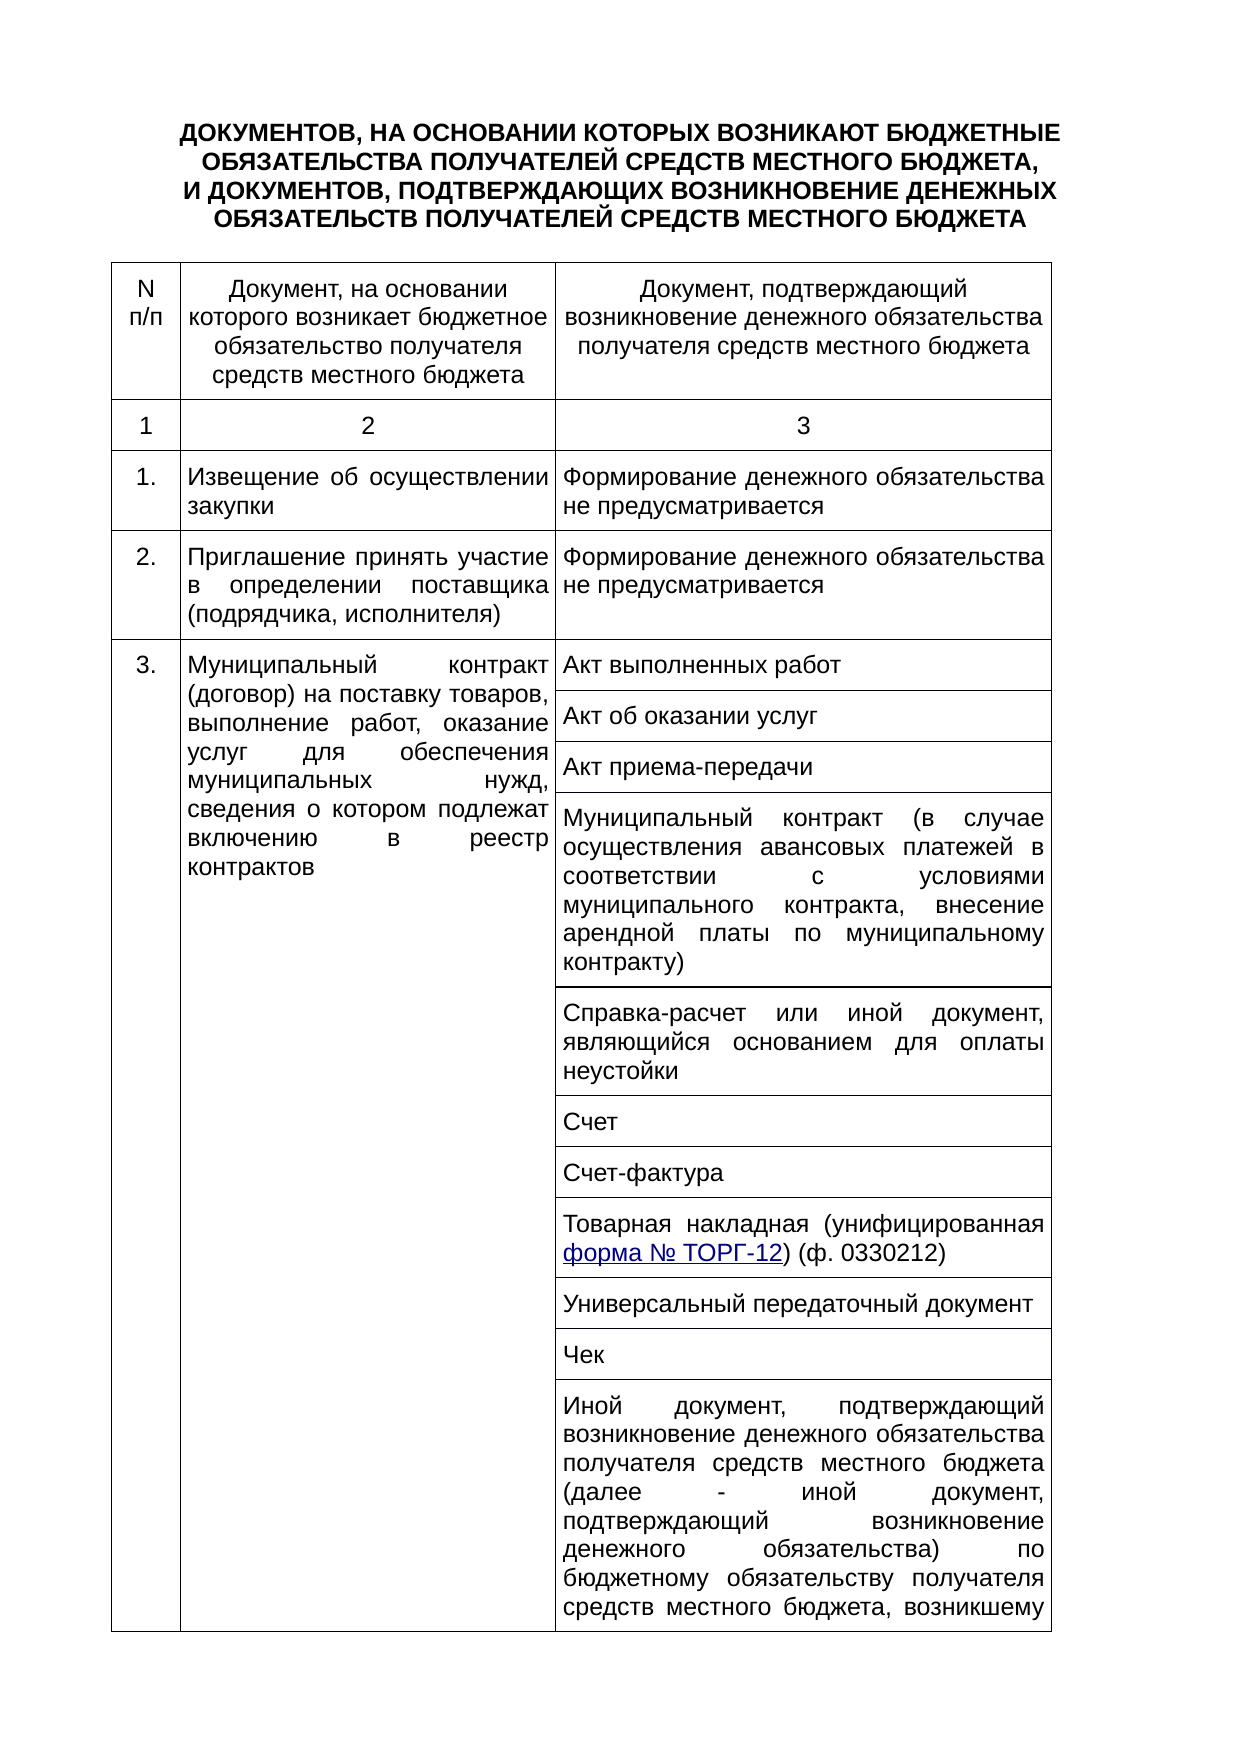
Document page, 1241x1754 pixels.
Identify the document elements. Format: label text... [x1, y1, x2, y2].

table_cell Универсальный передаточный документ [556, 1278, 1051, 1328]
table_cell Иной документ, подтверждающий возникновение денежного обязательства получателя средств местного бюджета (далее - иной документ, подтверждающий возникновение денежного обязательства) по бюджетному обязательству получателя средств местного бюджета, возникшему [556, 1380, 1051, 1631]
table_header N п/п [112, 263, 180, 399]
table_cell Формирование денежного обязательства не предусматривается [556, 531, 1051, 638]
table_header Документ, на основании которого возникает бюджетное обязательство получателя средств местного бюджета [181, 263, 555, 399]
table_cell Акт об оказании услуг [556, 691, 1051, 741]
table_cell 3. [112, 640, 180, 1631]
table_cell 1. [112, 451, 180, 530]
title И ДОКУМЕНТОВ, ПОДТВЕРЖДАЮЩИХ ВОЗНИКНОВЕНИЕ ДЕНЕЖНЫХ [118, 176, 1122, 204]
table_cell Чек [556, 1329, 1051, 1379]
table_cell 2 [181, 400, 555, 450]
table_cell Акт приема-передачи [556, 742, 1051, 792]
table_cell Товарная накладная (унифицированная форма № ТОРГ-12) (ф. 0330212) [556, 1198, 1051, 1277]
table_cell Приглашение принять участие в определении поставщика (подрядчика, исполнителя) [181, 531, 555, 638]
table_cell Справка-расчет или иной документ, являющийся основанием для оплаты неустойки [556, 988, 1051, 1095]
table_cell Акт выполненных работ [556, 640, 1051, 689]
title ОБЯЗАТЕЛЬСТВ ПОЛУЧАТЕЛЕЙ СРЕДСТВ МЕСТНОГО БЮДЖЕТА [118, 204, 1122, 233]
title ДОКУМЕНТОВ, НА ОСНОВАНИИ КОТОРЫХ ВОЗНИКАЮТ БЮДЖЕТНЫЕ [118, 118, 1122, 147]
table_cell Счет [556, 1096, 1051, 1146]
table_cell 1 [112, 400, 180, 450]
table_cell Счет-фактура [556, 1147, 1051, 1197]
table_cell Муниципальный контракт (в случае осуществления авансовых платежей в соответствии с условиями муниципального контракта, внесение арендной платы по муниципальному контракту) [556, 793, 1051, 986]
table_cell 3 [556, 400, 1051, 450]
table_cell Муниципальный контракт (договор) на поставку товаров, выполнение работ, оказание услуг для обеспечения муниципальных нужд, сведения о котором подлежат включению в реестр контрактов [181, 640, 555, 1631]
table_cell Извещение об осуществлении закупки [181, 451, 555, 530]
title ОБЯЗАТЕЛЬСТВА ПОЛУЧАТЕЛЕЙ СРЕДСТВ МЕСТНОГО БЮДЖЕТА, [118, 147, 1122, 176]
table_cell 2. [112, 531, 180, 638]
table_cell Формирование денежного обязательства не предусматривается [556, 451, 1051, 530]
table_header Документ, подтверждающий возникновение денежного обязательства получателя средств местного бюджета [556, 263, 1051, 399]
